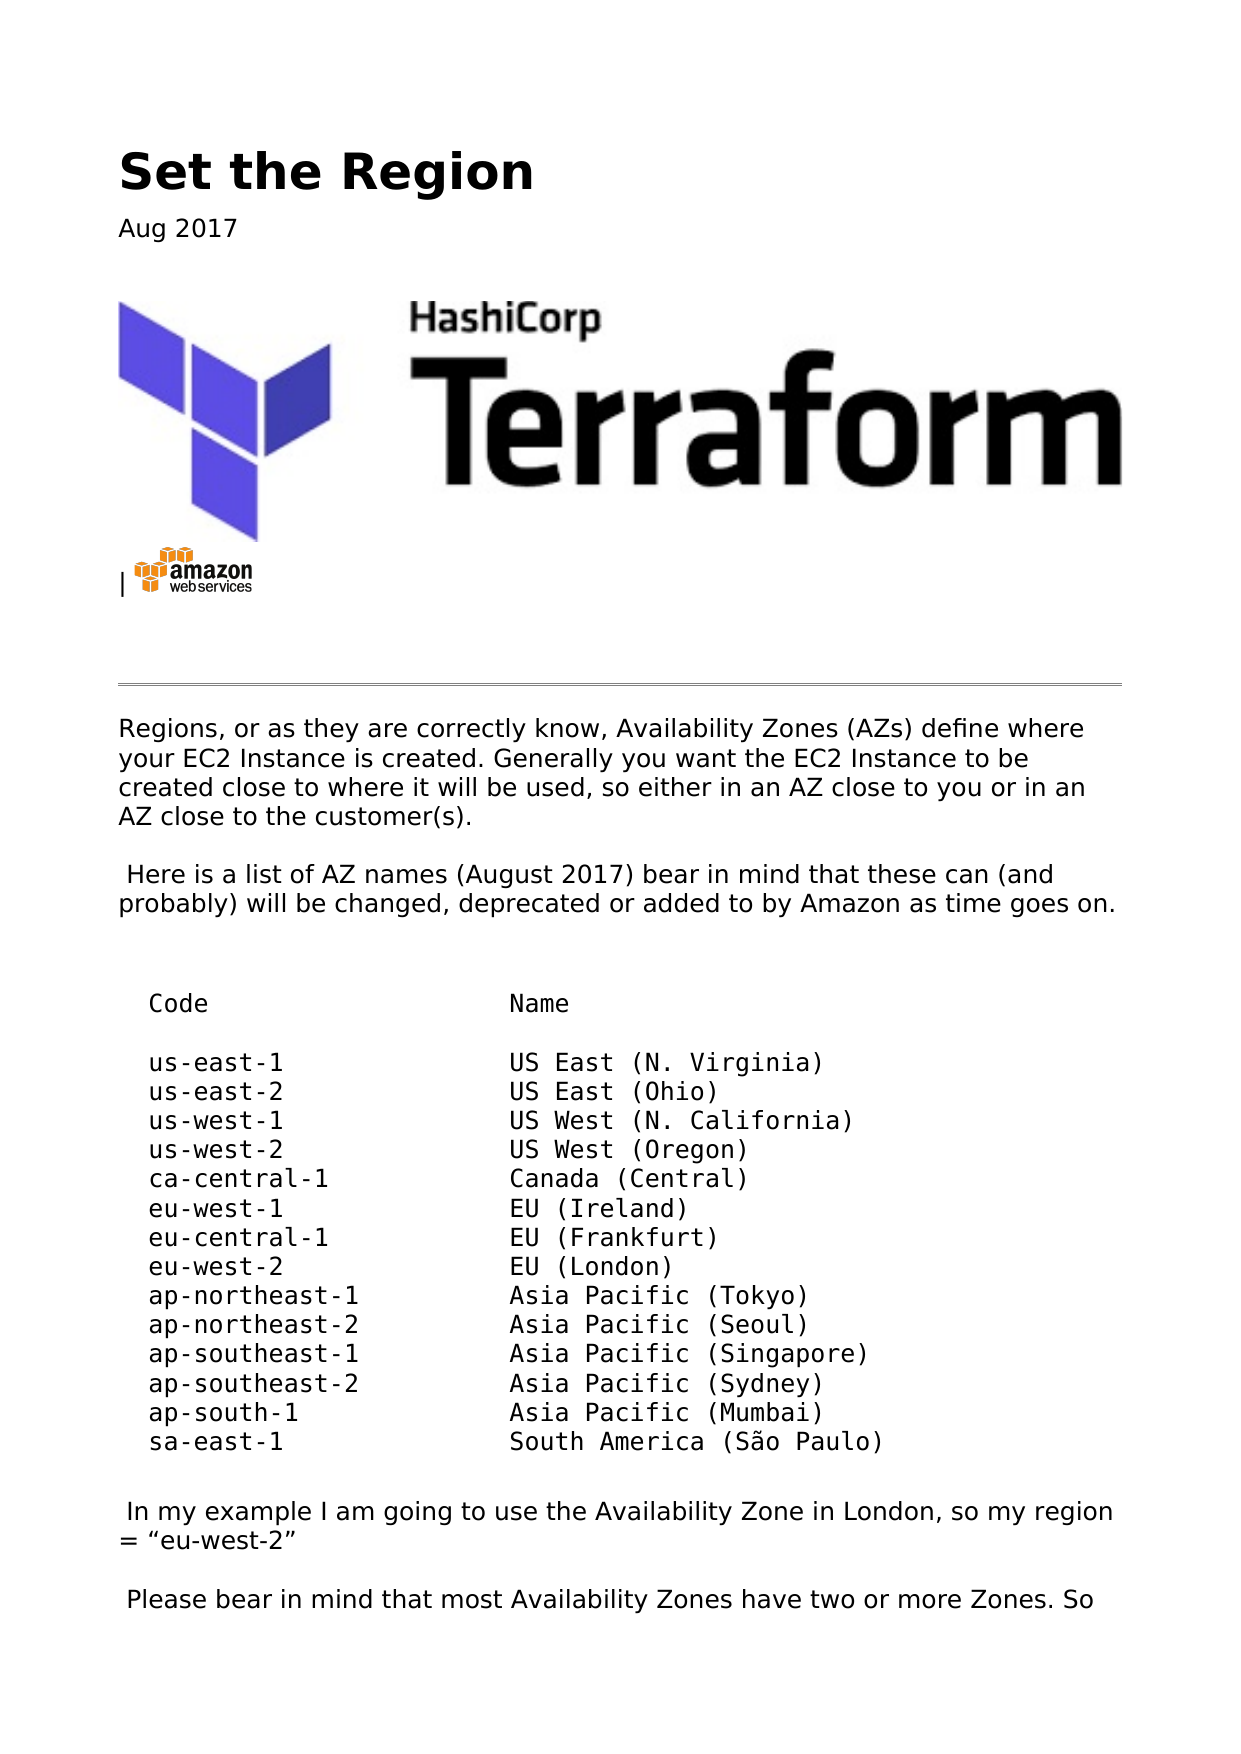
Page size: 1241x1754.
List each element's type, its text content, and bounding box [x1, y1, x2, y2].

subtitle Set the Region [118, 143, 1122, 201]
text Regions, or as they are correctly know, Availability Zones (AZs) define where your EC2 Instance is created. Generally you want the EC2 Instance to be created close to where it will be used, so either in an AZ close to you or in an AZ close to the customer(s). Here is a list of AZ names (August 2017) bear in mind that these can (and probably) will be changed, deprecated or added to by Amazon as time goes on. [118, 715, 1122, 977]
picture [118, 301, 1123, 542]
text Code Name us-east-1 US East (N. Virginia) us-east-2 US East (Ohio) us-west-1 US West (N. California) us-west-2 US West (Oregon) ca-central-1 Canada (Central) eu-west-1 EU (Ireland) eu-central-1 EU (Frankfurt) eu-west-2 EU (London) ap-northeast-1 Asia Pacific (Tokyo) ap-northeast-2 Asia Pacific (Seoul) ap-southeast-1 Asia Pacific (Singapore) ap-southeast-2 Asia Pacific (Sydney) ap-south-1 Asia Pacific (Mumbai) sa-east-1 South America (São Paulo) [118, 990, 1122, 1456]
picture [134, 547, 252, 592]
text | [118, 542, 1122, 656]
text Aug 2017 [118, 214, 1122, 301]
text In my example I am going to use the Availability Zone in London, so my region = “eu-west-2” Please bear in mind that most Availability Zones have two or more Zones. So [118, 1468, 1122, 1614]
